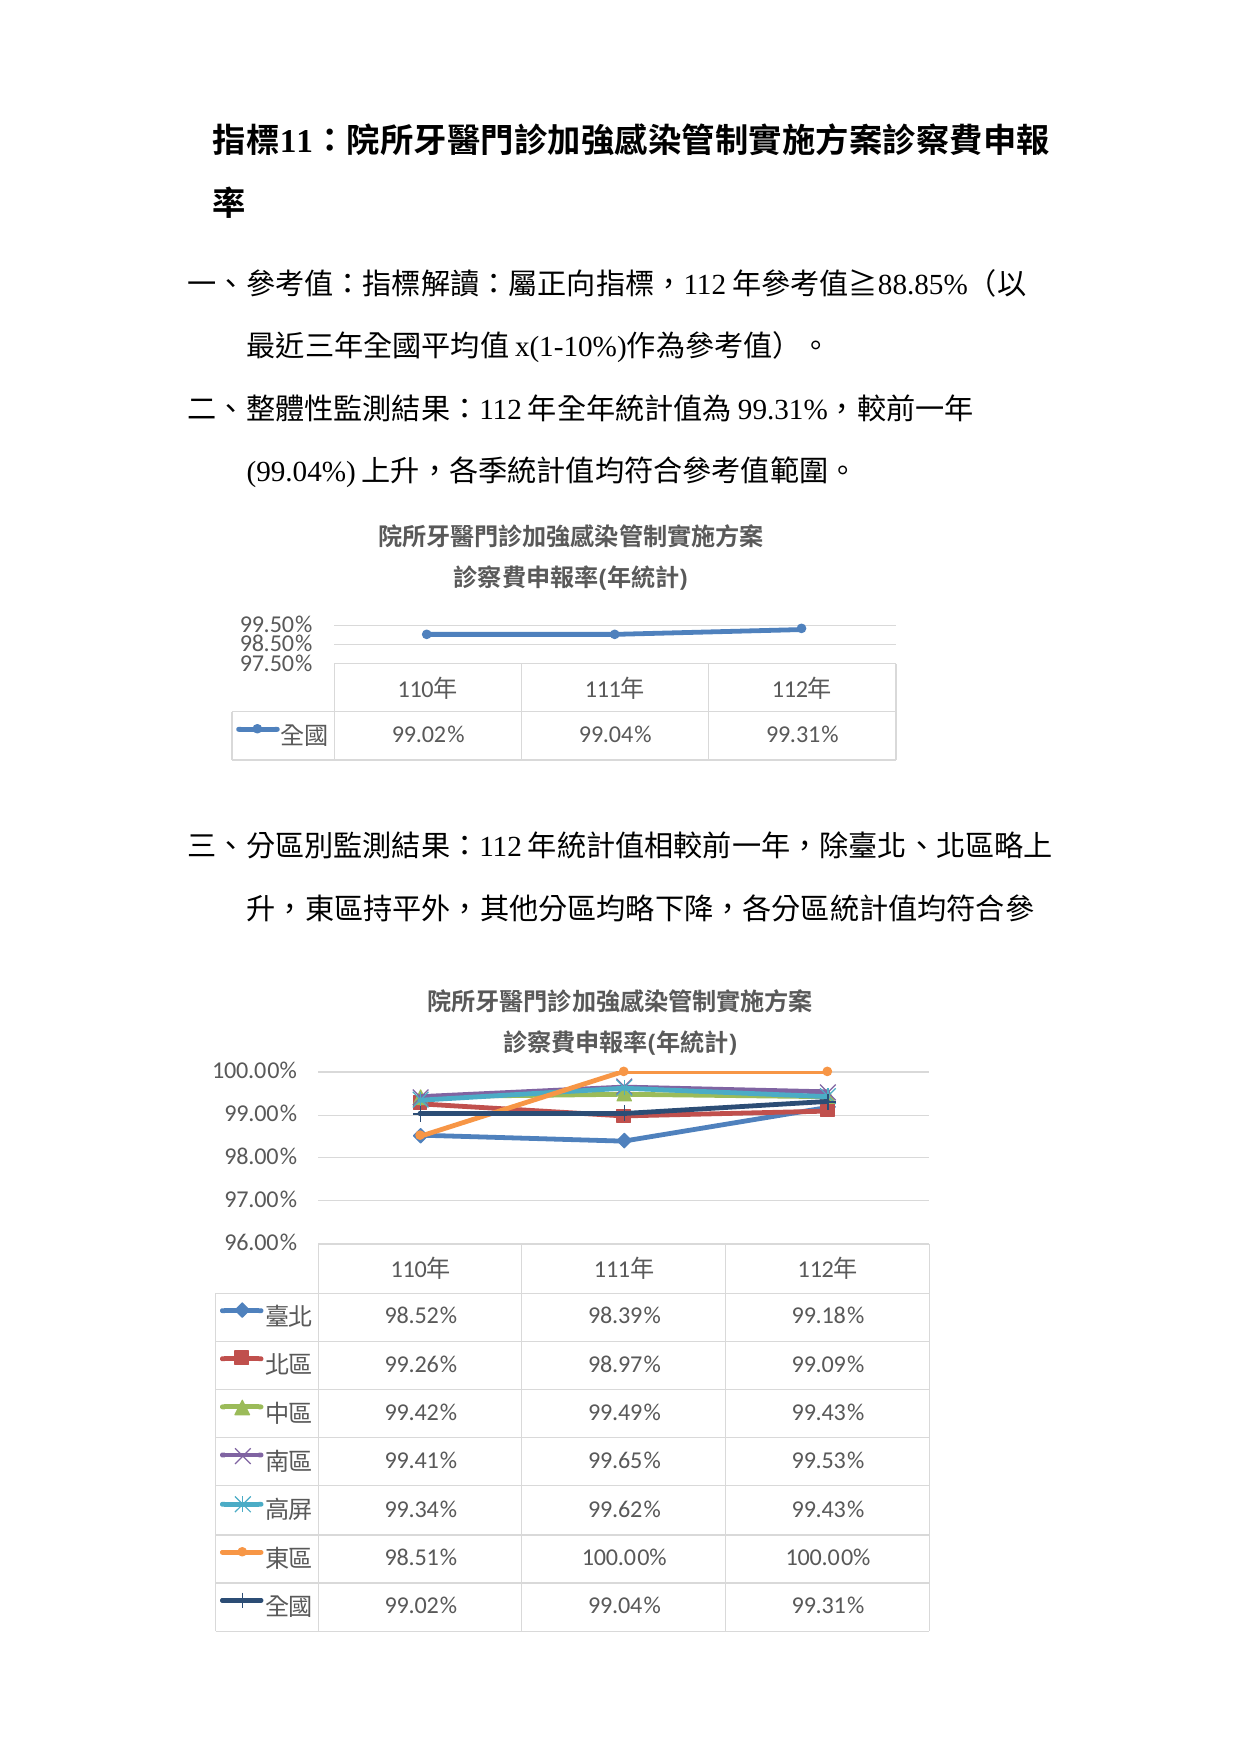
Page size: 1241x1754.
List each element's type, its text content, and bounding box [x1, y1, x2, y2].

text 三、分區別監測結果：112年統計值相較前一年，除臺北、北區略上升，東區持平外，其他分區均略下降，各分區統計值均符合參考值範圍。 [187, 490, 1053, 927]
text 一、參考值：指標解讀：屬正向指標，112年參考值≧88.85%（以最近三年全國平均值x(1-10%)作為參考值）。 [187, 240, 1053, 365]
subtitle 指標11：院所牙醫門診加強感染管制實施方案診察費申報率 [212, 96, 1053, 221]
text 二、整體性監測結果：112年全年統計值為99.31%，較前一年(99.04%) 上升，各季統計值均符合參考值範圍。 [187, 365, 1053, 490]
